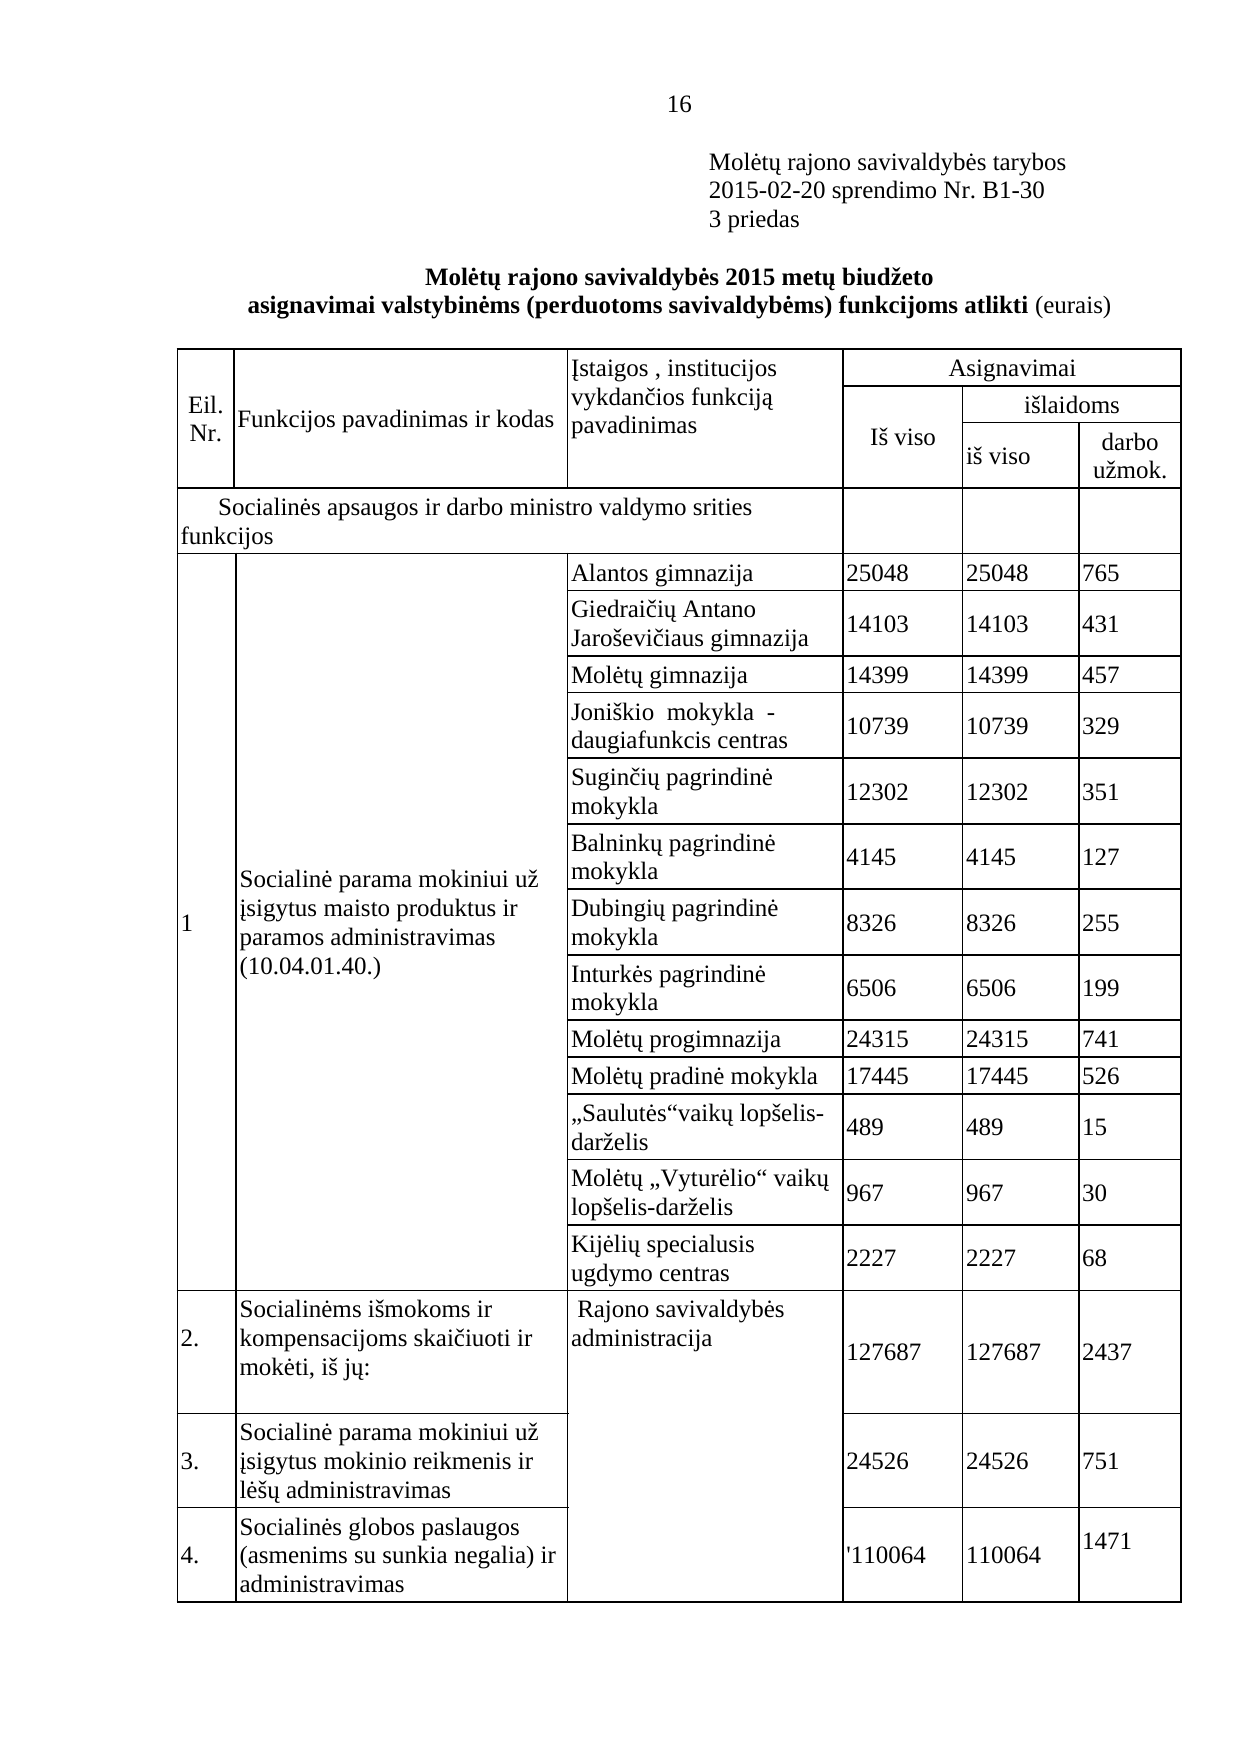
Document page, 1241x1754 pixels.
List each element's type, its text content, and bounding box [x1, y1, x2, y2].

table_cell 10739 [844, 693, 962, 757]
table_cell Inturkės pagrindinė mokykla [568, 956, 842, 1019]
table_cell Kijėlių specialusis ugdymo centras [568, 1226, 842, 1289]
table_cell 967 [844, 1160, 962, 1224]
table_cell 14103 [963, 591, 1078, 655]
text Molėtų rajono savivaldybės tarybos [177, 147, 1181, 176]
table_cell 329 [1080, 693, 1180, 757]
table_cell 4145 [963, 825, 1078, 888]
table_cell 741 [1080, 1021, 1180, 1056]
table_cell 765 [1080, 554, 1180, 589]
table_cell Molėtų gimnazija [568, 657, 842, 692]
table_cell 17445 [963, 1058, 1078, 1093]
table_cell Socialinė parama mokiniui už įsigytus maisto produktus ir paramos administravimas (10.04.01.40.) [237, 554, 567, 1289]
table_cell 127687 [963, 1291, 1078, 1412]
table_cell 68 [1080, 1226, 1180, 1289]
table_cell [844, 489, 962, 553]
table_cell darbo užmok. [1080, 423, 1180, 487]
table_cell 255 [1080, 890, 1180, 954]
table_cell Socialinės globos paslaugos (asmenims su sunkia negalia) ir administravimas [237, 1508, 567, 1601]
table_cell 2437 [1080, 1291, 1180, 1412]
table_cell 1 [178, 554, 235, 1289]
table_cell Rajono savivaldybės administracija [568, 1291, 842, 1601]
table_cell 15 [1080, 1095, 1180, 1158]
table_cell 24526 [963, 1414, 1078, 1507]
text asignavimai valstybinėms (perduotoms savivaldybėms) funkcijoms atlikti (eurais) [177, 291, 1181, 319]
table_cell 489 [844, 1095, 962, 1158]
table_cell Socialinės apsaugos ir darbo ministro valdymo srities funkcijos [178, 489, 842, 553]
table_cell 199 [1080, 956, 1180, 1019]
table_cell '110064 [844, 1508, 962, 1601]
text 3 priedas [177, 204, 1181, 233]
table_cell 10739 [963, 693, 1078, 757]
table_cell 526 [1080, 1058, 1180, 1093]
table_cell 110064 [963, 1508, 1078, 1601]
table_cell 457 [1080, 657, 1180, 692]
table_cell 25048 [963, 554, 1078, 589]
table_cell Dubingių pagrindinė mokykla [568, 890, 842, 954]
text 2015-02-20 sprendimo Nr. B1-30 [177, 176, 1181, 204]
table_cell iš viso [963, 423, 1078, 487]
table_cell 431 [1080, 591, 1180, 655]
table_cell Alantos gimnazija [568, 554, 842, 589]
table_cell Balninkų pagrindinė mokykla [568, 825, 842, 888]
table_cell 127 [1080, 825, 1180, 888]
table_cell 489 [963, 1095, 1078, 1158]
table_cell Socialinė parama mokiniui už įsigytus mokinio reikmenis ir lėšų administravimas [237, 1414, 567, 1507]
table_cell 12302 [844, 759, 962, 823]
table_cell 4145 [844, 825, 962, 888]
table_cell 17445 [844, 1058, 962, 1093]
table_cell 8326 [844, 890, 962, 954]
table_cell 8326 [963, 890, 1078, 954]
table_cell Molėtų progimnazija [568, 1021, 842, 1056]
text Molėtų rajono savivaldybės 2015 metų biudžeto [177, 262, 1181, 291]
table_header Funkcijos pavadinimas ir kodas [235, 350, 567, 487]
table_cell Socialinėms išmokoms ir kompensacijoms skaičiuoti ir mokėti, iš jų: [237, 1291, 567, 1412]
table_cell [963, 489, 1078, 553]
table_cell 3. [178, 1414, 235, 1507]
table_cell Suginčių pagrindinė mokykla [568, 759, 842, 823]
table_cell 6506 [963, 956, 1078, 1019]
table_cell 24526 [844, 1414, 962, 1507]
table_cell Giedraičių Antano Jaroševičiaus gimnazija [568, 591, 842, 655]
table_cell 127687 [844, 1291, 962, 1412]
table_cell 6506 [844, 956, 962, 1019]
table_cell išlaidoms [963, 387, 1180, 422]
table_cell 24315 [963, 1021, 1078, 1056]
table_header Asignavimai [844, 350, 1180, 385]
table_cell 751 [1080, 1414, 1180, 1507]
table_cell 14103 [844, 591, 962, 655]
table_cell 2. [178, 1291, 235, 1412]
table_cell [1080, 489, 1180, 553]
table_cell 4. [178, 1508, 235, 1601]
table_cell 351 [1080, 759, 1180, 823]
table_cell Iš viso [844, 387, 962, 487]
table_cell Joniškio mokykla -daugiafunkcis centras [568, 693, 842, 757]
table_cell 1471 [1080, 1508, 1180, 1601]
table_header Eil. Nr. [178, 350, 233, 487]
table_cell 24315 [844, 1021, 962, 1056]
table_cell „Saulutės“vaikų lopšelis-darželis [568, 1095, 842, 1158]
table_cell 2227 [963, 1226, 1078, 1289]
table_cell 967 [963, 1160, 1078, 1224]
table_header Įstaigos , institucijos vykdančios funkciją pavadinimas [568, 350, 842, 487]
table_cell Molėtų „Vyturėlio“ vaikų lopšelis-darželis [568, 1160, 842, 1224]
table_cell 14399 [963, 657, 1078, 692]
table_cell 12302 [963, 759, 1078, 823]
table_cell 25048 [844, 554, 962, 589]
table_cell 14399 [844, 657, 962, 692]
table_cell Molėtų pradinė mokykla [568, 1058, 842, 1093]
table_cell 2227 [844, 1226, 962, 1289]
table_cell 30 [1080, 1160, 1180, 1224]
